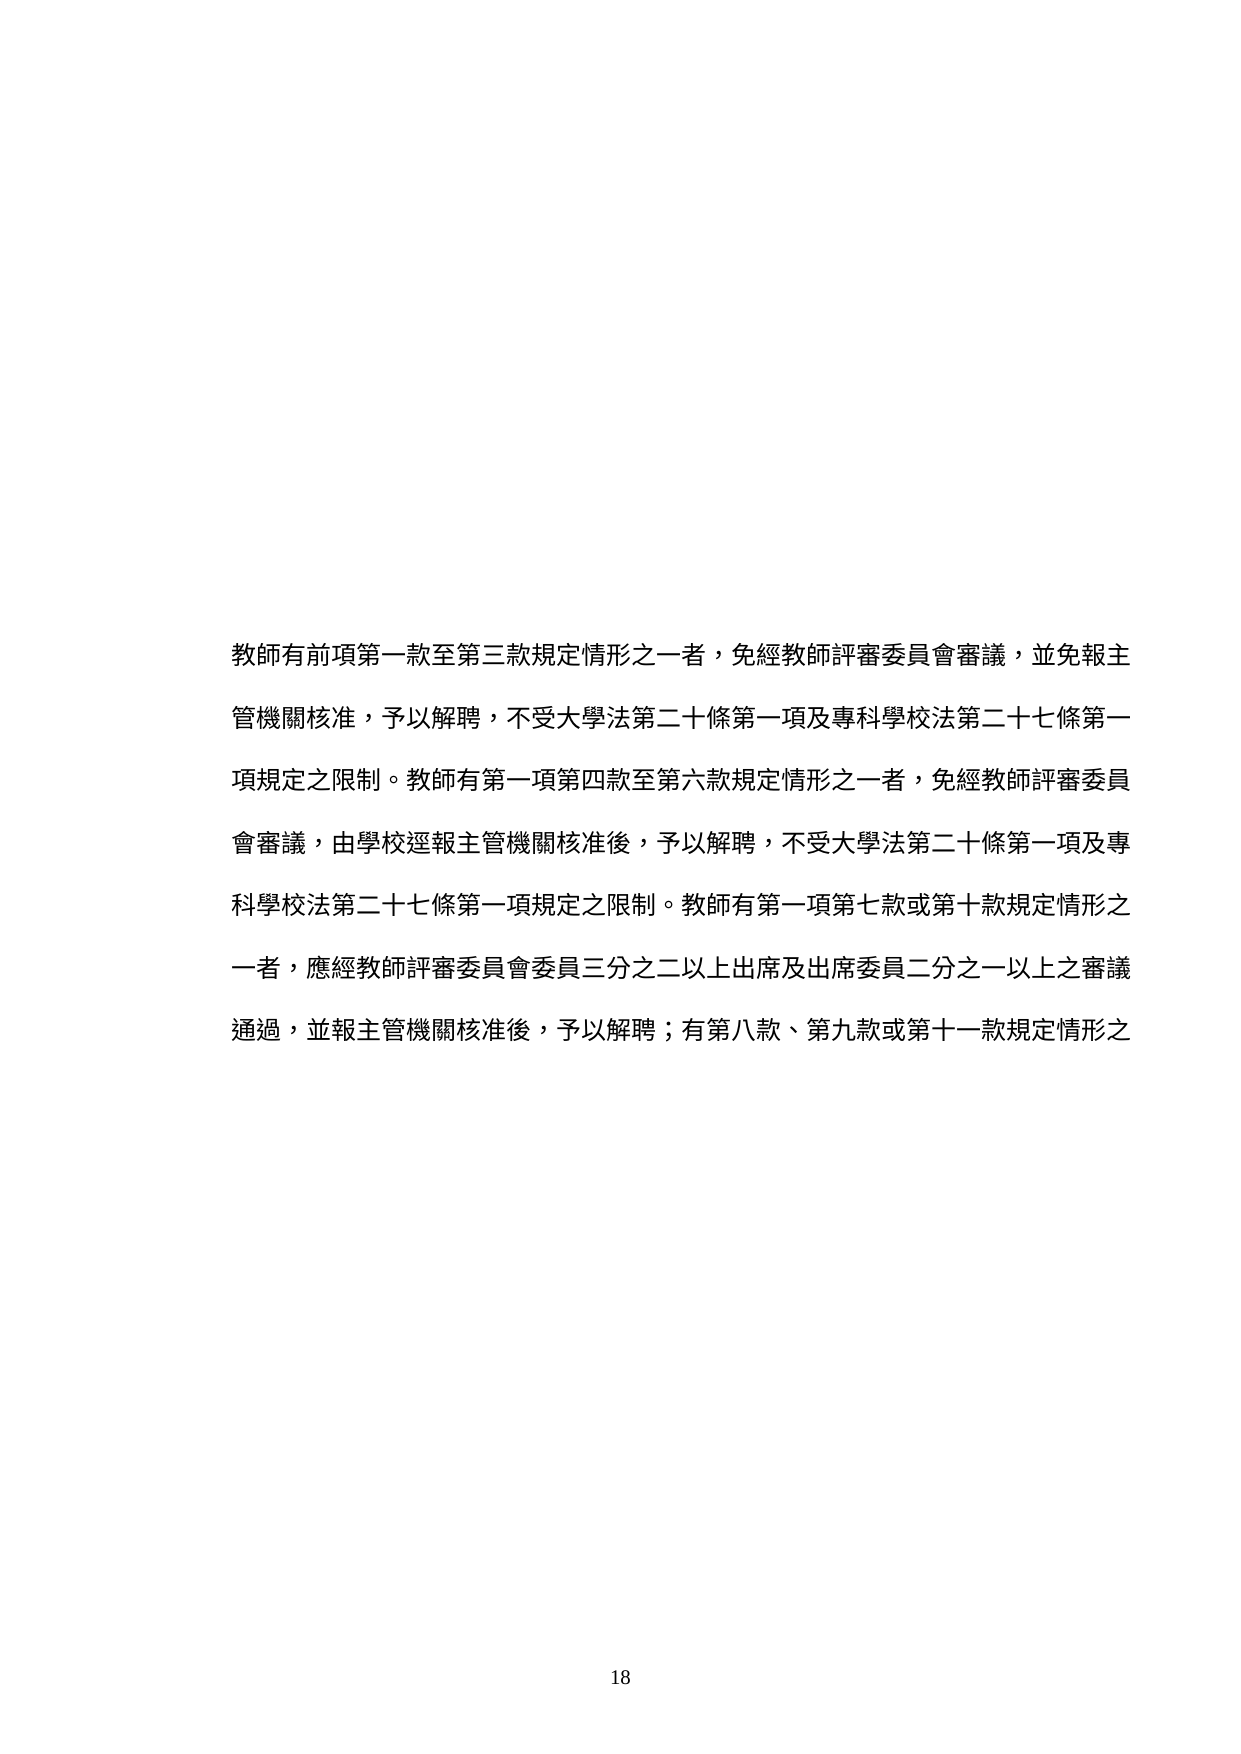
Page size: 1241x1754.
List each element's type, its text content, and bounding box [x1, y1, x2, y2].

text 教師有前項第一款至第三款規定情形之一者，免經教師評審委員會審議，並免報主管機關核准，予以解聘，不受大學法第二十條第一項及專科學校法第二十七條第一項規定之限制。教師有第一項第四款至第六款規定情形之一者，免經教師評審委員會審議，由學校逕報主管機關核准後，予以解聘，不受大學法第二十條第一項及專科學校法第二十七條第一項規定之限制。教師有第一項第七款或第十款規定情形之一者，應經教師評審委員會委員三分之二以上出席及出席委員二分之一以上之審議通過，並報主管機關核准後，予以解聘；有第八款、第九款或第十一款規定情形之 [231, 612, 1134, 1050]
